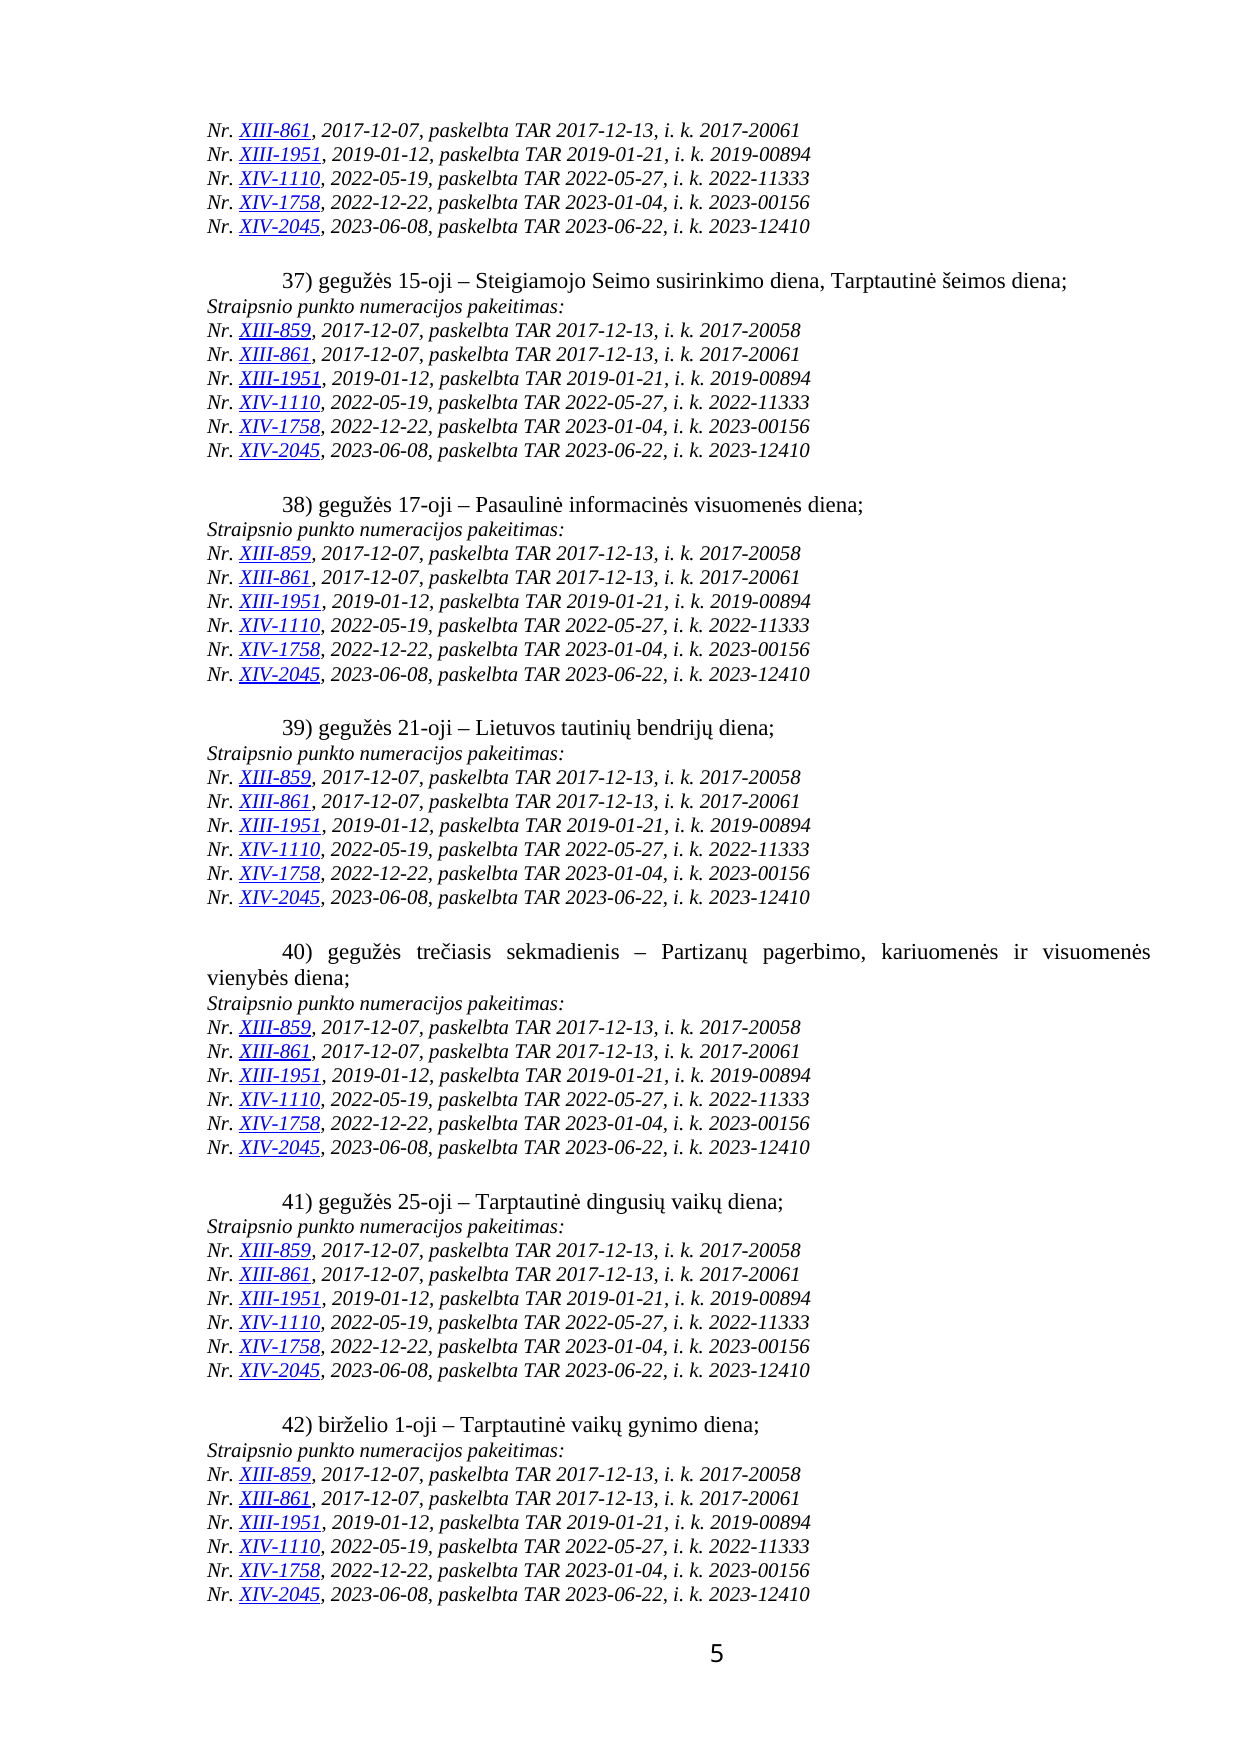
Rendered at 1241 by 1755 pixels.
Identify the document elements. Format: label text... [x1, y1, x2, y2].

text Nr. XIV-2045, 2023-06-08, paskelbta TAR 2023-06-22, i. k. 2023-12410 [207, 1135, 1152, 1159]
text Nr. XIII-859, 2017-12-07, paskelbta TAR 2017-12-13, i. k. 2017-20058 [207, 765, 1152, 789]
text Nr. XIV-1758, 2022-12-22, paskelbta TAR 2023-01-04, i. k. 2023-00156 [207, 190, 1152, 214]
text Straipsnio punkto numeracijos pakeitimas: [207, 1438, 1152, 1462]
text 42) birželio 1-oji – Tarptautinė vaikų gynimo diena; [207, 1411, 1152, 1438]
text Nr. XIV-1758, 2022-12-22, paskelbta TAR 2023-01-04, i. k. 2023-00156 [207, 1111, 1152, 1135]
text Nr. XIII-861, 2017-12-07, paskelbta TAR 2017-12-13, i. k. 2017-20061 [207, 342, 1152, 366]
text Nr. XIV-2045, 2023-06-08, paskelbta TAR 2023-06-22, i. k. 2023-12410 [207, 1358, 1152, 1382]
text Nr. XIV-1110, 2022-05-19, paskelbta TAR 2022-05-27, i. k. 2022-11333 [207, 390, 1152, 414]
text 41) gegužės 25-oji – Tarptautinė dingusių vaikų diena; [207, 1188, 1152, 1214]
text Nr. XIV-2045, 2023-06-08, paskelbta TAR 2023-06-22, i. k. 2023-12410 [207, 214, 1152, 238]
text 40) gegužės trečiasis sekmadienis – Partizanų pagerbimo, kariuomenės ir visuomenės vienybės diena; [207, 938, 1152, 991]
text Nr. XIV-1758, 2022-12-22, paskelbta TAR 2023-01-04, i. k. 2023-00156 [207, 1334, 1152, 1358]
text 38) gegužės 17-oji – Pasaulinė informacinės visuomenės diena; [207, 491, 1152, 517]
text Nr. XIII-859, 2017-12-07, paskelbta TAR 2017-12-13, i. k. 2017-20058 [207, 1462, 1152, 1486]
text Nr. XIII-1951, 2019-01-12, paskelbta TAR 2019-01-21, i. k. 2019-00894 [207, 1286, 1152, 1310]
text Nr. XIV-1758, 2022-12-22, paskelbta TAR 2023-01-04, i. k. 2023-00156 [207, 637, 1152, 661]
text Nr. XIII-1951, 2019-01-12, paskelbta TAR 2019-01-21, i. k. 2019-00894 [207, 142, 1152, 166]
text Nr. XIII-861, 2017-12-07, paskelbta TAR 2017-12-13, i. k. 2017-20061 [207, 565, 1152, 589]
text Nr. XIII-1951, 2019-01-12, paskelbta TAR 2019-01-21, i. k. 2019-00894 [207, 366, 1152, 390]
text Straipsnio punkto numeracijos pakeitimas: [207, 293, 1152, 318]
text Nr. XIV-1110, 2022-05-19, paskelbta TAR 2022-05-27, i. k. 2022-11333 [207, 166, 1152, 190]
text Nr. XIV-1110, 2022-05-19, paskelbta TAR 2022-05-27, i. k. 2022-11333 [207, 1310, 1152, 1334]
text Nr. XIV-1758, 2022-12-22, paskelbta TAR 2023-01-04, i. k. 2023-00156 [207, 414, 1152, 438]
text Straipsnio punkto numeracijos pakeitimas: [207, 991, 1152, 1014]
text Nr. XIII-1951, 2019-01-12, paskelbta TAR 2019-01-21, i. k. 2019-00894 [207, 1063, 1152, 1087]
text Nr. XIII-861, 2017-12-07, paskelbta TAR 2017-12-13, i. k. 2017-20061 [207, 1039, 1152, 1063]
text Straipsnio punkto numeracijos pakeitimas: [207, 1214, 1152, 1238]
text Nr. XIV-1110, 2022-05-19, paskelbta TAR 2022-05-27, i. k. 2022-11333 [207, 837, 1152, 861]
text Nr. XIII-861, 2017-12-07, paskelbta TAR 2017-12-13, i. k. 2017-20061 [207, 118, 1152, 142]
text 37) gegužės 15-oji – Steigiamojo Seimo susirinkimo diena, Tarptautinė šeimos diena; [207, 267, 1152, 293]
text Nr. XIV-1110, 2022-05-19, paskelbta TAR 2022-05-27, i. k. 2022-11333 [207, 613, 1152, 637]
text Nr. XIII-859, 2017-12-07, paskelbta TAR 2017-12-13, i. k. 2017-20058 [207, 318, 1152, 342]
text Nr. XIII-1951, 2019-01-12, paskelbta TAR 2019-01-21, i. k. 2019-00894 [207, 589, 1152, 613]
text Nr. XIII-859, 2017-12-07, paskelbta TAR 2017-12-13, i. k. 2017-20058 [207, 1238, 1152, 1262]
text Nr. XIV-2045, 2023-06-08, paskelbta TAR 2023-06-22, i. k. 2023-12410 [207, 1582, 1152, 1606]
text Straipsnio punkto numeracijos pakeitimas: [207, 517, 1152, 541]
text Nr. XIV-1110, 2022-05-19, paskelbta TAR 2022-05-27, i. k. 2022-11333 [207, 1534, 1152, 1558]
text Nr. XIII-861, 2017-12-07, paskelbta TAR 2017-12-13, i. k. 2017-20061 [207, 789, 1152, 813]
text Nr. XIV-2045, 2023-06-08, paskelbta TAR 2023-06-22, i. k. 2023-12410 [207, 661, 1152, 686]
text Nr. XIII-1951, 2019-01-12, paskelbta TAR 2019-01-21, i. k. 2019-00894 [207, 1510, 1152, 1534]
text Nr. XIV-1758, 2022-12-22, paskelbta TAR 2023-01-04, i. k. 2023-00156 [207, 861, 1152, 885]
text Nr. XIII-861, 2017-12-07, paskelbta TAR 2017-12-13, i. k. 2017-20061 [207, 1486, 1152, 1510]
text 39) gegužės 21-oji – Lietuvos tautinių bendrijų diena; [207, 714, 1152, 741]
text Nr. XIII-859, 2017-12-07, paskelbta TAR 2017-12-13, i. k. 2017-20058 [207, 1014, 1152, 1039]
text Nr. XIV-2045, 2023-06-08, paskelbta TAR 2023-06-22, i. k. 2023-12410 [207, 438, 1152, 462]
text Nr. XIII-859, 2017-12-07, paskelbta TAR 2017-12-13, i. k. 2017-20058 [207, 541, 1152, 565]
text Nr. XIII-1951, 2019-01-12, paskelbta TAR 2019-01-21, i. k. 2019-00894 [207, 813, 1152, 837]
text Nr. XIII-861, 2017-12-07, paskelbta TAR 2017-12-13, i. k. 2017-20061 [207, 1262, 1152, 1286]
text Nr. XIV-2045, 2023-06-08, paskelbta TAR 2023-06-22, i. k. 2023-12410 [207, 885, 1152, 909]
text Straipsnio punkto numeracijos pakeitimas: [207, 741, 1152, 765]
text Nr. XIV-1110, 2022-05-19, paskelbta TAR 2022-05-27, i. k. 2022-11333 [207, 1087, 1152, 1111]
text Nr. XIV-1758, 2022-12-22, paskelbta TAR 2023-01-04, i. k. 2023-00156 [207, 1558, 1152, 1582]
